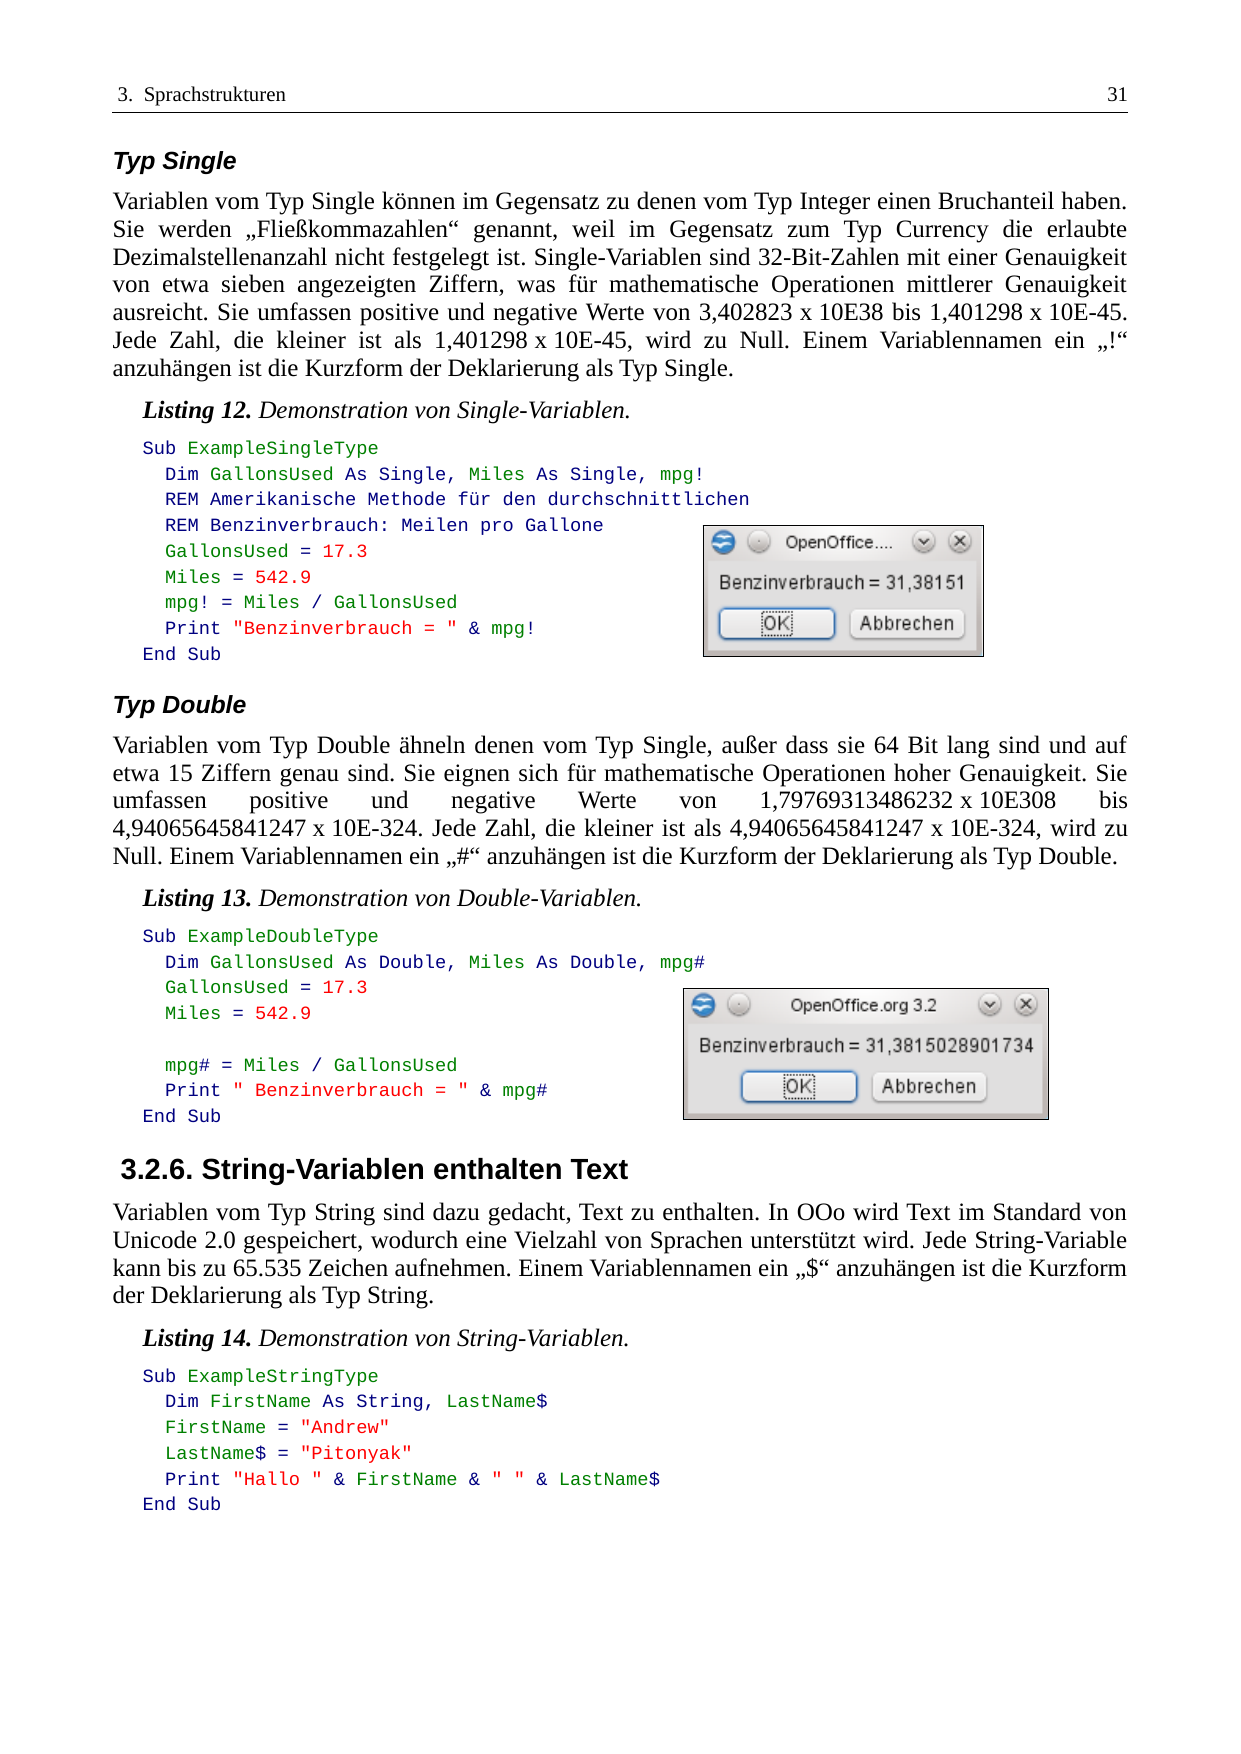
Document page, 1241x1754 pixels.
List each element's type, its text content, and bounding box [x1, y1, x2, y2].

text REM Amerikanische Methode für den durchschnittlichen [142, 490, 1128, 511]
text Print "Benzinverbrauch = " & mpg! [142, 619, 702, 640]
text Miles = 542.9 [142, 567, 702, 589]
list Listing 13. Demonstration von Double-Variablen. [142, 884, 1128, 912]
text Print " Benzinverbrauch = " & mpg# [142, 1081, 682, 1102]
text LastName$ = "Pitonyak" [142, 1444, 1128, 1465]
text Variablen vom Typ Double ähneln denen vom Typ Single, außer dass sie 64 Bit lang sind und auf etwa 15 Ziffern genau sind. Sie eignen sich für mathematische Operationen hoher Genauigkeit. Sie umfassen positive und negative Werte von 1,79769313486232 x 10E308 bis 4,94065645841247 x 10E-324. Jede Zahl, die kleiner ist als 4,94065645841247 x 10E-324, wird zu Null. Einem Variablennamen ein „#“ anzuhängen ist die Kurzform der Deklarierung als Typ Double. [112, 731, 1128, 869]
text mpg! = Miles / GallonsUsed [142, 593, 702, 614]
subtitle Typ Double [112, 691, 1128, 718]
text Miles = 542.9 [142, 1004, 682, 1025]
text Sub ExampleDoubleType [142, 927, 1128, 948]
text Dim GallonsUsed As Double, Miles As Double, mpg# [142, 953, 1128, 974]
picture [684, 989, 1048, 1119]
text End Sub [142, 1495, 1128, 1516]
text Sub ExampleStringType [142, 1366, 1128, 1388]
text Variablen vom Typ Single können im Gegensatz zu denen vom Typ Integer einen Bruchanteil haben. Sie werden „Fließkommazahlen“ genannt, weil im Gegensatz zum Typ Currency die erlaubte Dezimalstellenanzahl nicht festgelegt ist. Single-Variablen sind 32-Bit-Zahlen mit einer Genauigkeit von etwa sieben angezeigten Ziffern, was für mathematische Operationen mittlerer Genauigkeit ausreicht. Sie umfassen positive und negative Werte von 3,402823 x 10E38 bis 1,401298 x 10E-45. Jede Zahl, die kleiner ist als 1,401298 x 10E-45, wird zu Null. Einem Variablennamen ein „!“ anzuhängen ist die Kurzform der Deklarierung als Typ Single. [112, 187, 1128, 381]
text GallonsUsed = 17.3 [142, 542, 702, 563]
text End Sub [142, 1107, 1128, 1128]
text [1049, 1081, 1128, 1102]
subtitle Typ Single [112, 147, 1128, 175]
text [984, 619, 1128, 640]
text REM Benzinverbrauch: Meilen pro Gallone [142, 516, 1128, 537]
text Dim FirstName As String, LastName$ [142, 1392, 1128, 1413]
text Print "Hallo " & FirstName & " " & LastName$ [142, 1469, 1128, 1491]
text Sub ExampleSingleType [142, 439, 1128, 460]
text Dim GallonsUsed As Single, Miles As Single, mpg! [142, 464, 1128, 486]
picture [704, 526, 983, 656]
text GallonsUsed = 17.3 [142, 978, 1128, 999]
text [984, 542, 1128, 563]
subtitle String-Variablen enthalten Text [112, 1153, 1128, 1186]
text mpg# = Miles / GallonsUsed [142, 1056, 682, 1077]
list Listing 14. Demonstration von String-Variablen. [142, 1324, 1128, 1352]
text FirstName = "Andrew" [142, 1418, 1128, 1439]
text End Sub [142, 644, 1128, 666]
text [984, 567, 1128, 589]
text [1049, 1004, 1128, 1025]
list Listing 12. Demonstration von Single-Variablen. [142, 396, 1128, 424]
text [1049, 1056, 1128, 1077]
text Variablen vom Typ String sind dazu gedacht, Text zu enthalten. In OOo wird Text im Standard von Unicode 2.0 gespeichert, wodurch eine Vielzahl von Sprachen unterstützt wird. Jede String-Variable kann bis zu 65.535 Zeichen aufnehmen. Einem Variablennamen ein „$“ anzuhängen ist die Kurzform der Deklarierung als Typ String. [112, 1198, 1128, 1309]
text [984, 593, 1128, 614]
